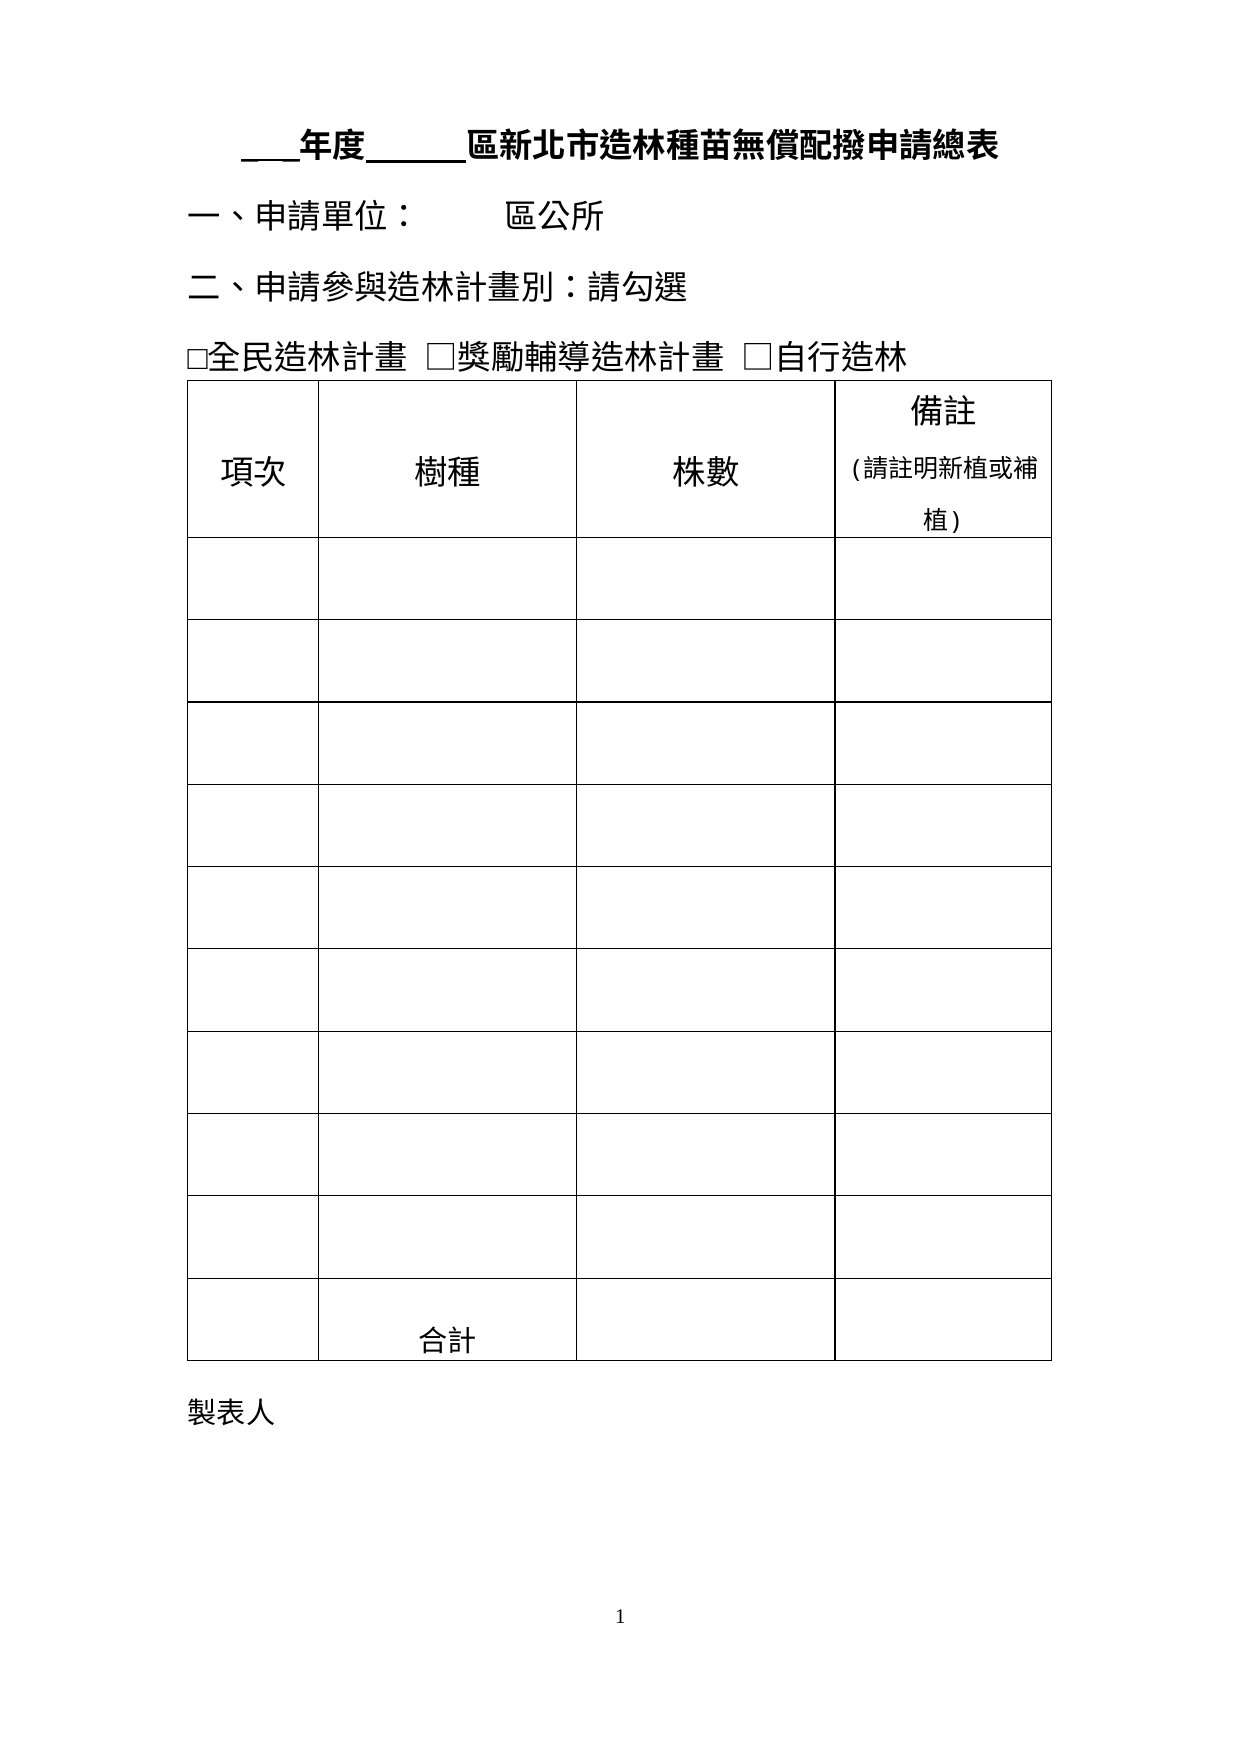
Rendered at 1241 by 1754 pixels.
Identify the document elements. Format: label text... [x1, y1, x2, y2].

text 一、申請單位： 區公所 [187, 186, 1053, 238]
text 製表人 [187, 1379, 1053, 1432]
table_cell [836, 703, 1051, 784]
table_cell [836, 1196, 1051, 1277]
table_cell [188, 703, 318, 784]
table_cell [577, 538, 834, 619]
table_cell [319, 785, 576, 866]
table_cell [319, 1032, 576, 1113]
table_header 備註 (請註明新植或補植) [836, 381, 1051, 537]
table_cell [577, 867, 834, 948]
text 二、申請參與造林計畫別：請勾選 [187, 257, 1053, 309]
table_cell [188, 867, 318, 948]
table_cell [188, 785, 318, 866]
table_cell [188, 620, 318, 701]
table_cell [836, 1032, 1051, 1113]
table_cell [836, 1114, 1051, 1195]
table_cell [319, 620, 576, 701]
table_header 項次 [188, 381, 318, 537]
table_cell [319, 703, 576, 784]
table_cell [836, 785, 1051, 866]
table_cell [836, 949, 1051, 1031]
table_cell [577, 949, 834, 1031]
text □全民造林計畫 □獎勵輔導造林計畫 □自行造林 [187, 327, 1053, 379]
table_cell [319, 1114, 576, 1195]
table_cell [836, 1279, 1051, 1360]
table_cell [188, 1032, 318, 1113]
table_cell [577, 1114, 834, 1195]
table_cell [577, 785, 834, 866]
table_cell [577, 1196, 834, 1277]
table_cell [836, 867, 1051, 948]
table_header 株數 [577, 381, 834, 537]
table_cell [319, 867, 576, 948]
table_cell [188, 538, 318, 619]
table_header 樹種 [319, 381, 576, 537]
table_cell [577, 1032, 834, 1113]
table_cell [188, 1196, 318, 1277]
table_cell [577, 703, 834, 784]
text _ _年度 區新北市造林種苗無償配撥申請總表 [187, 115, 1053, 167]
table_cell [836, 620, 1051, 701]
table_cell [188, 1114, 318, 1195]
table_cell [577, 1279, 834, 1360]
table_cell [836, 538, 1051, 619]
table_cell [319, 538, 576, 619]
table_cell [319, 949, 576, 1031]
table_cell [577, 620, 834, 701]
table_cell [319, 1196, 576, 1277]
table_cell [188, 1279, 318, 1360]
table_cell 合計 [319, 1279, 576, 1360]
table_cell [188, 949, 318, 1031]
